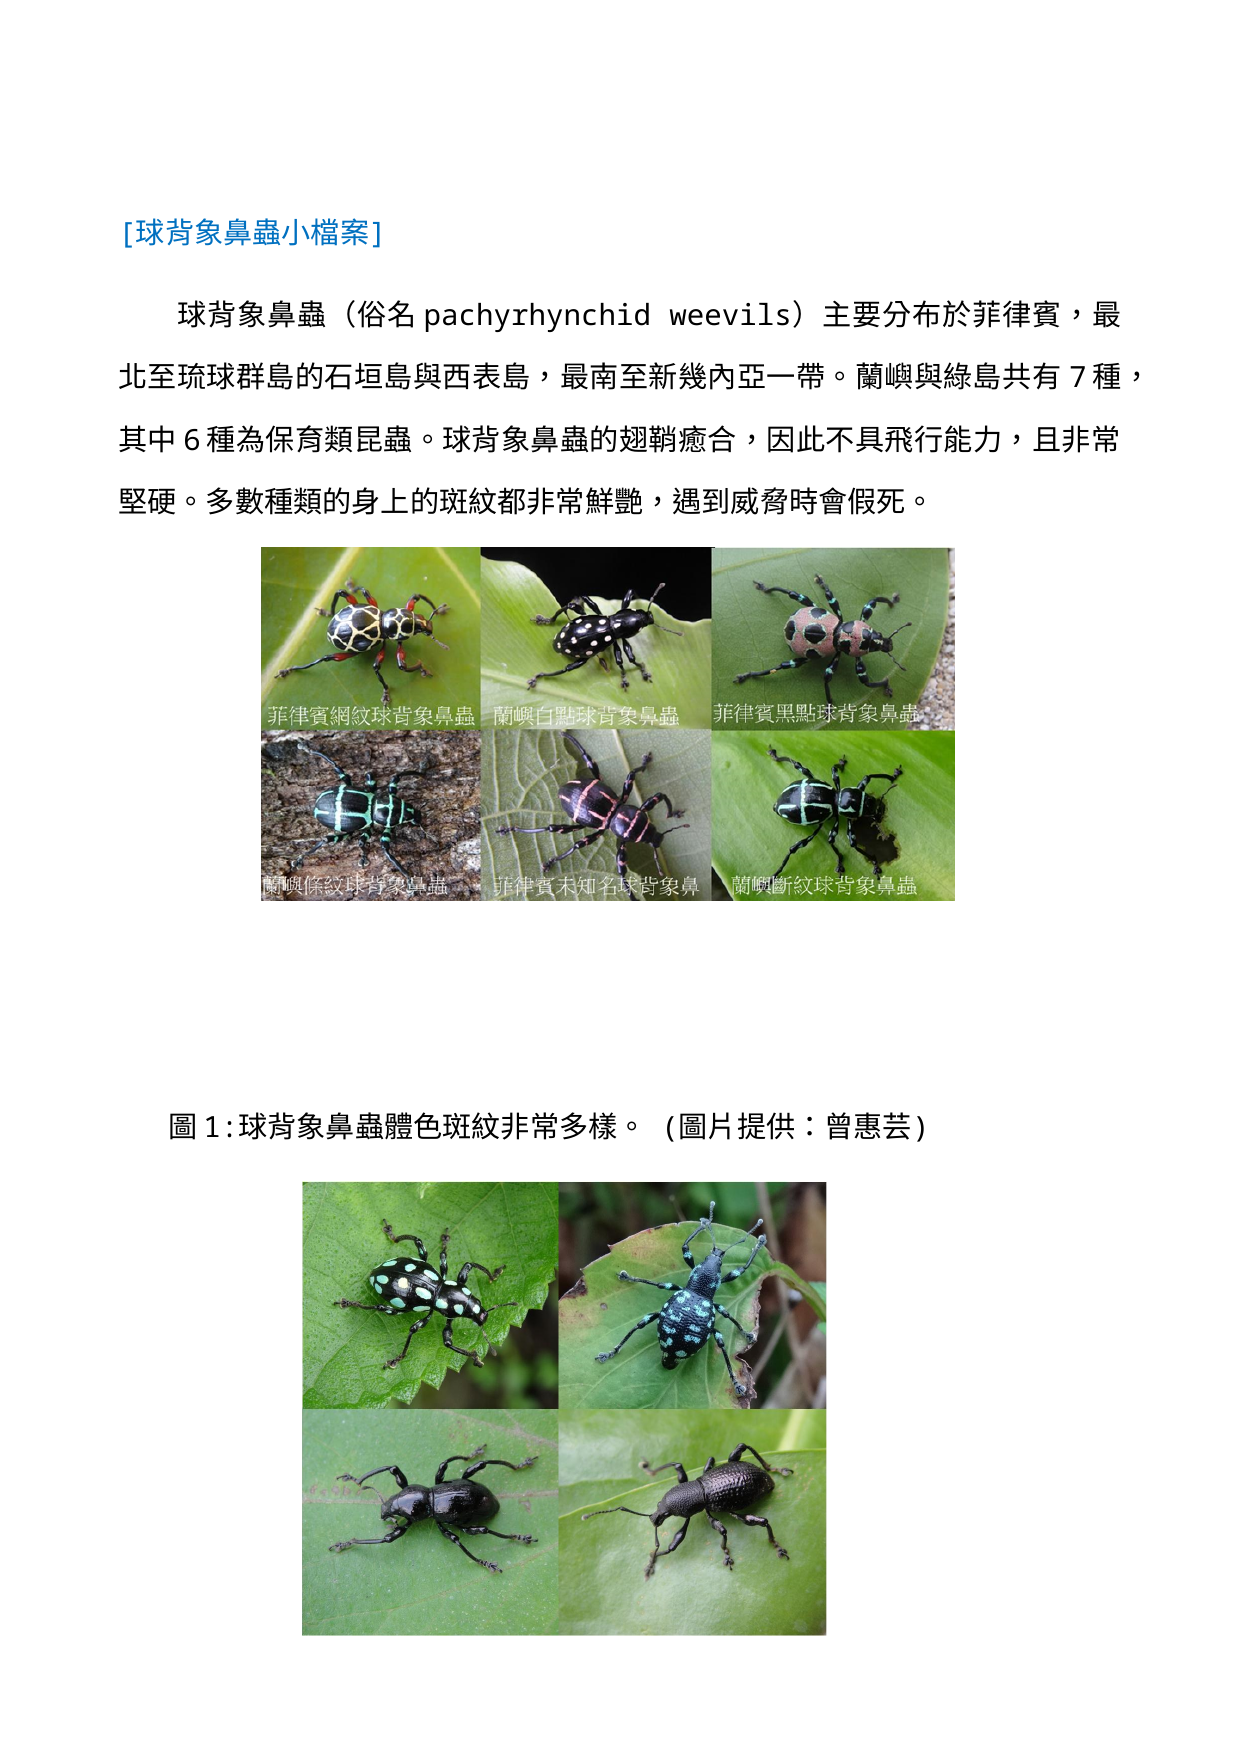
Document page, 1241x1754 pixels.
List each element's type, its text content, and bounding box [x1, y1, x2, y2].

text [球背象鼻蟲小檔案] [118, 189, 1122, 252]
text 球背象鼻蟲（俗名pachyrhynchid weevils）主要分布於菲律賓，最北至琉球群島的石垣島與西表島，最南至新幾內亞一帶。蘭嶼與綠島共有7種，其中6種為保育類昆蟲。球背象鼻蟲的翅鞘癒合，因此不具飛行能力，且非常堅硬。多數種類的身上的斑紋都非常鮮艷，遇到威脅時會假死。 [118, 271, 1122, 521]
text 圖1:球背象鼻蟲體色斑紋非常多樣。 (圖片提供：曾惠芸) [118, 1083, 1122, 1146]
